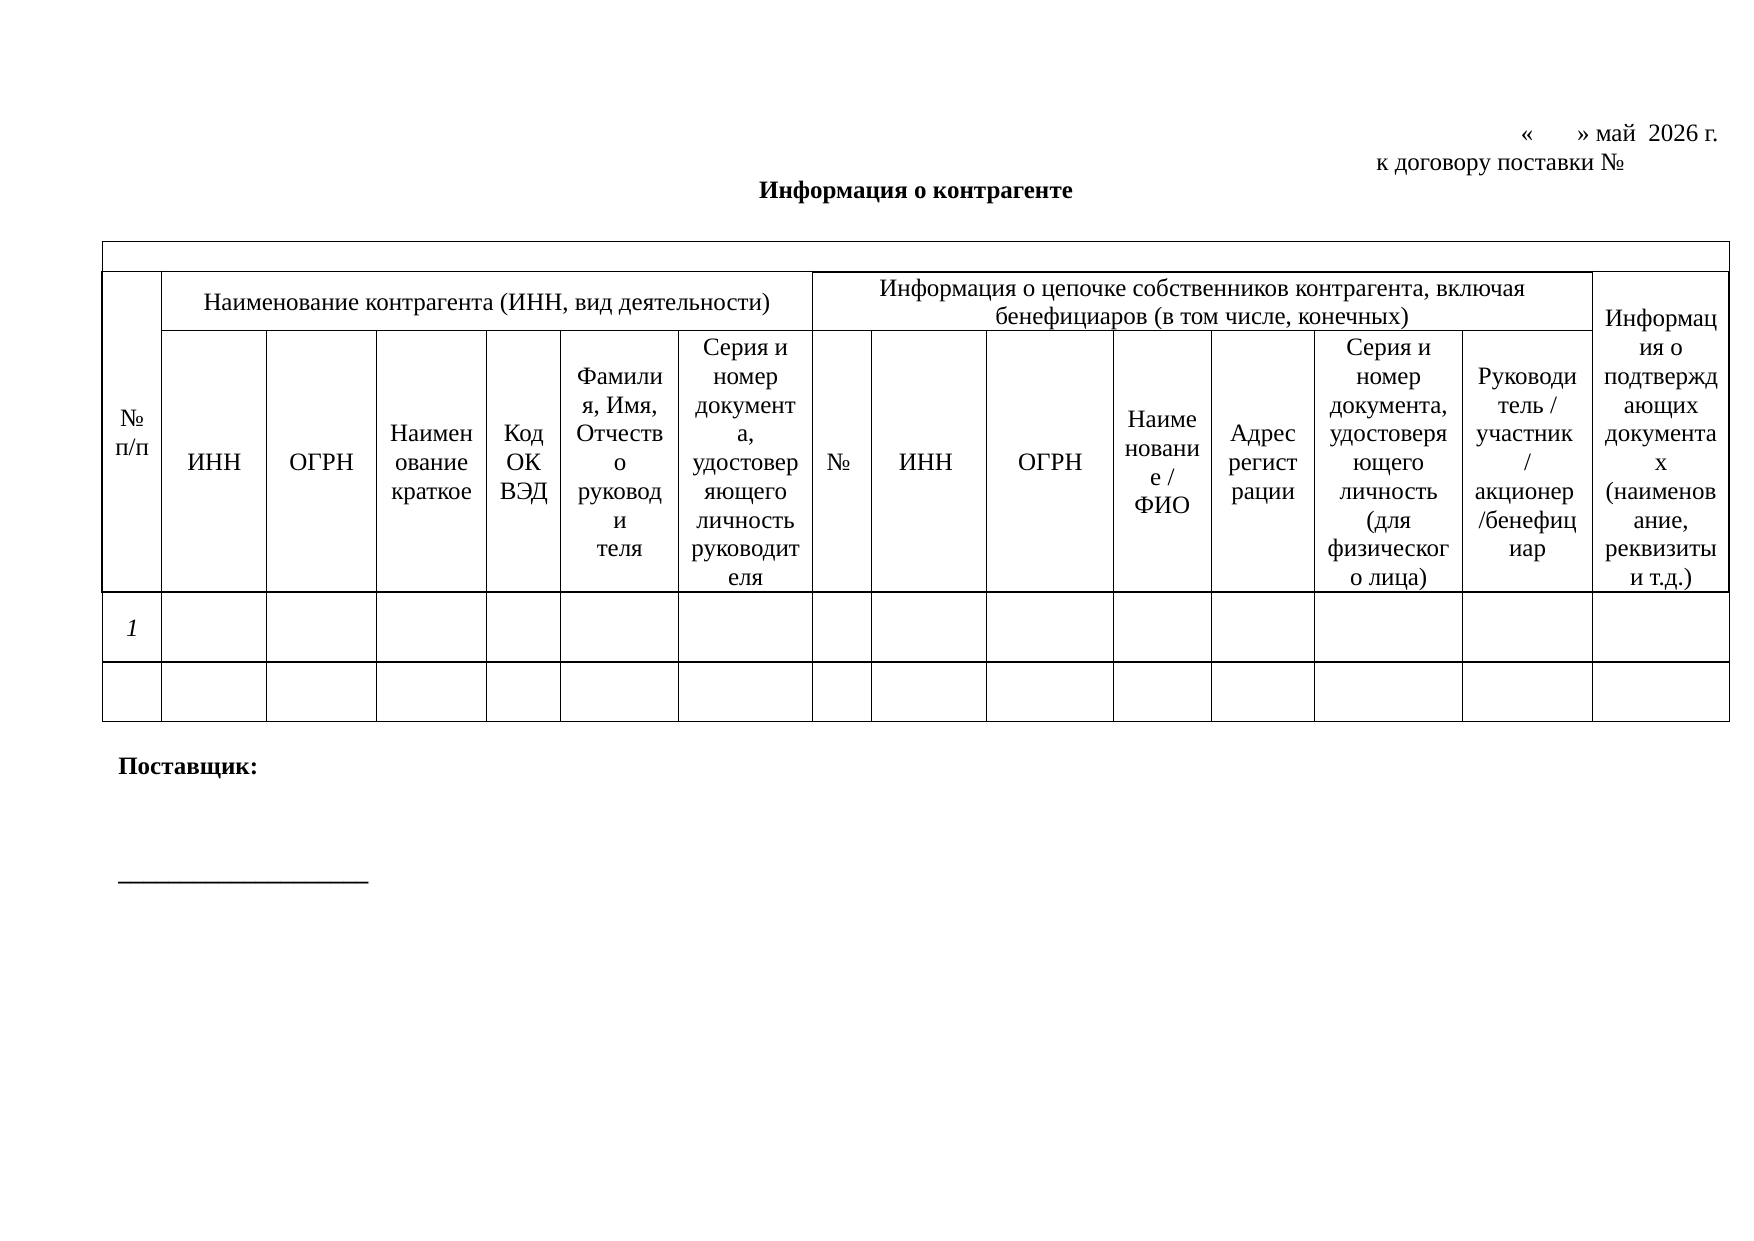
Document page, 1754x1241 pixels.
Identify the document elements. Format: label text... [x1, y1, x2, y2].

table_cell Серия и номер документа, удостоверяющего личность (для физического лица) [1315, 331, 1462, 591]
table_cell [103, 242, 1729, 271]
table_cell [561, 663, 678, 721]
table_cell ОГРН [987, 331, 1113, 591]
table_cell [813, 663, 871, 721]
table_cell [103, 663, 161, 721]
table_cell 1 [103, 593, 161, 661]
table_cell [1593, 663, 1729, 721]
table_cell [1114, 663, 1211, 721]
table_cell [1212, 593, 1314, 661]
table_cell [1593, 593, 1729, 661]
table_cell ИНН [872, 331, 986, 591]
table_cell [987, 593, 1113, 661]
table_cell ИНН [162, 331, 266, 591]
table_cell [162, 663, 266, 721]
table_cell [162, 593, 266, 661]
table_cell [987, 663, 1113, 721]
table_cell [813, 593, 871, 661]
table_cell ОГРН [267, 331, 376, 591]
table_cell № п/п [103, 272, 161, 591]
table_cell [1114, 593, 1211, 661]
table_cell Информация о подтверждающих документах (наименование, реквизиты и т.д.) [1593, 272, 1728, 591]
table_cell [1315, 663, 1462, 721]
table_cell [267, 593, 376, 661]
table_cell [102, 204, 1729, 241]
table_cell [1315, 593, 1462, 661]
table_cell [679, 593, 812, 661]
table_cell Наименование краткое [377, 331, 486, 591]
table_cell Информация о цепочке собственников контрагента, включая бенефициаров (в том числе, конечных) [813, 273, 1592, 330]
table_cell [872, 593, 986, 661]
table_cell Код ОКВЭД [487, 331, 560, 591]
table_cell [872, 663, 986, 721]
table_cell Наименование контрагента (ИНН, вид деятельности) [162, 272, 812, 330]
table_cell Наименование / ФИО [1114, 331, 1211, 591]
table_header « » май 2026 г. к договору поставки № Информация о контрагенте [102, 118, 1729, 204]
text ____________________ [118, 857, 1636, 886]
table_cell [1463, 593, 1592, 661]
table_cell [1212, 663, 1314, 721]
table_cell Руководитель / участник / акционер /бенефициар [1463, 331, 1592, 591]
table_cell Фамилия, Имя, Отчество руководи теля [561, 331, 678, 591]
table_cell Серия и номер документа, удостоверяющего личность руководителя [679, 331, 812, 591]
text Поставщик: [118, 751, 1636, 779]
table_cell [487, 593, 560, 661]
table_cell [1463, 663, 1592, 721]
table_cell [377, 663, 486, 721]
table_cell [267, 663, 376, 721]
table_cell № [813, 331, 871, 591]
table_cell [487, 663, 560, 721]
table_cell Адрес регистрации [1212, 331, 1314, 591]
table_cell [679, 663, 812, 721]
table_cell [561, 593, 678, 661]
table_cell [377, 593, 486, 661]
